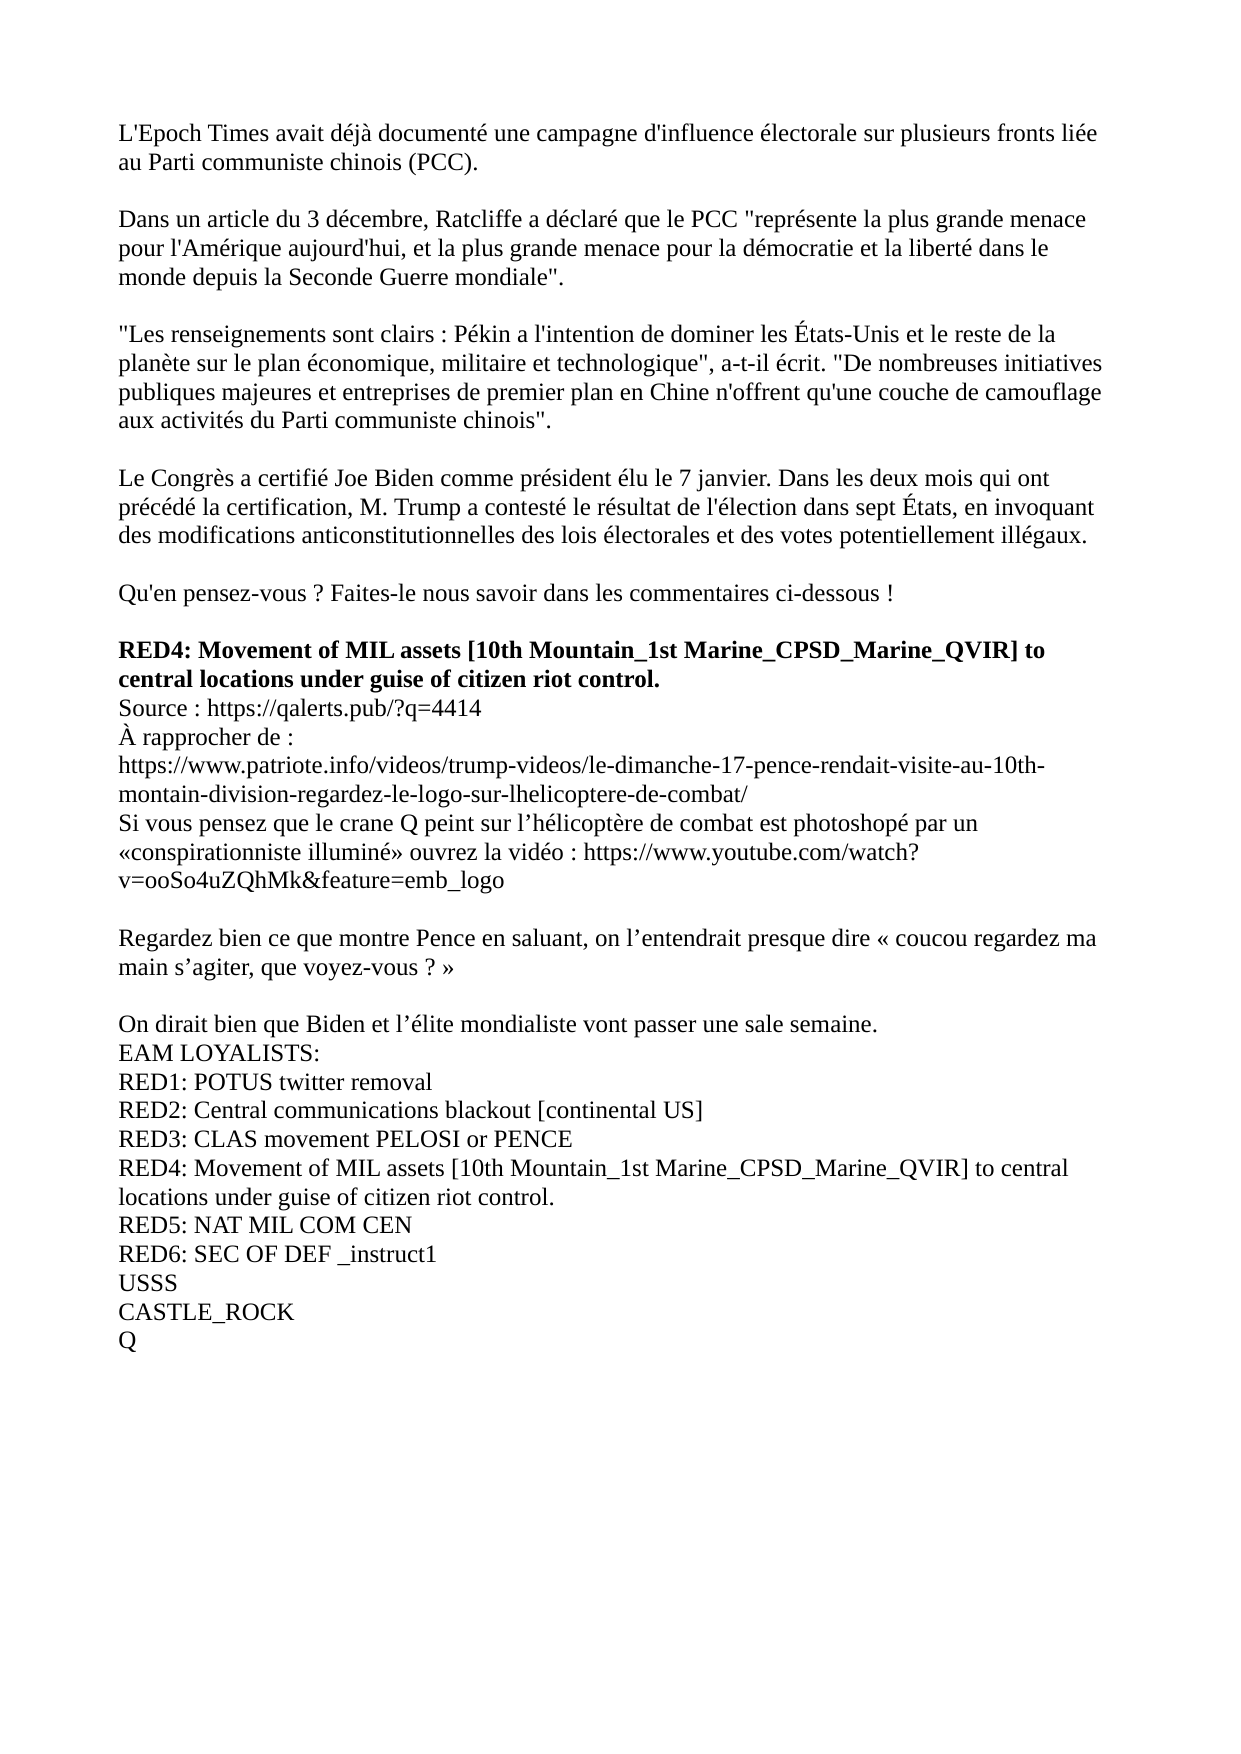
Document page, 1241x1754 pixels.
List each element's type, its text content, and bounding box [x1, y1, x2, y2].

text Qu'en pensez-vous ? Faites-le nous savoir dans les commentaires ci-dessous ! [118, 578, 1122, 607]
text À rapprocher de : [118, 722, 1122, 751]
text CASTLE_ROCK [118, 1297, 1122, 1326]
text Source : https://qalerts.pub/?q=4414 [118, 693, 1122, 722]
text https://www.patriote.info/videos/trump-videos/le-dimanche-17-pence-rendait-visite-au-10th-montain-division-regardez-le-logo-sur-lhelicoptere-de-combat/ [118, 751, 1122, 808]
text RED1: POTUS twitter removal [118, 1067, 1122, 1096]
text RED4: Movement of MIL assets [10th Mountain_1st Marine_CPSD_Marine_QVIR] to central locations under guise of citizen riot control. [118, 1153, 1122, 1211]
text RED5: NAT MIL COM CEN [118, 1211, 1122, 1239]
text RED6: SEC OF DEF _instruct1 [118, 1239, 1122, 1268]
text Le Congrès a certifié Joe Biden comme président élu le 7 janvier. Dans les deux mois qui ont précédé la certification, M. Trump a contesté le résultat de l'élection dans sept États, en invoquant des modifications anticonstitutionnelles des lois électorales et des votes potentiellement illégaux. [118, 463, 1122, 549]
text Regardez bien ce que montre Pence en saluant, on l’entendrait presque dire « coucou regardez ma main s’agiter, que voyez-vous ? » [118, 923, 1122, 981]
text Si vous pensez que le crane Q peint sur l’hélicoptère de combat est photoshopé par un «conspirationniste illuminé» ouvrez la vidéo : https://www.youtube.com/watch?v=ooSo4uZQhMk&feature=emb_logo [118, 808, 1122, 894]
text Q [118, 1326, 1122, 1354]
text Dans un article du 3 décembre, Ratcliffe a déclaré que le PCC "représente la plus grande menace pour l'Amérique aujourd'hui, et la plus grande menace pour la démocratie et la liberté dans le monde depuis la Seconde Guerre mondiale". [118, 204, 1122, 291]
text EAM LOYALISTS: [118, 1038, 1122, 1067]
text L'Epoch Times avait déjà documenté une campagne d'influence électorale sur plusieurs fronts liée au Parti communiste chinois (PCC). [118, 118, 1122, 176]
text On dirait bien que Biden et l’élite mondialiste vont passer une sale semaine. [118, 1009, 1122, 1038]
text RED4: Movement of MIL assets [10th Mountain_1st Marine_CPSD_Marine_QVIR] to central locations under guise of citizen riot control. [118, 636, 1122, 693]
text RED3: CLAS movement PELOSI or PENCE [118, 1124, 1122, 1153]
text "Les renseignements sont clairs : Pékin a l'intention de dominer les États-Unis et le reste de la planète sur le plan économique, militaire et technologique", a-t-il écrit. "De nombreuses initiatives publiques majeures et entreprises de premier plan en Chine n'offrent qu'une couche de camouflage aux activités du Parti communiste chinois". [118, 319, 1122, 434]
text RED2: Central communications blackout [continental US] [118, 1096, 1122, 1124]
text USSS [118, 1268, 1122, 1297]
